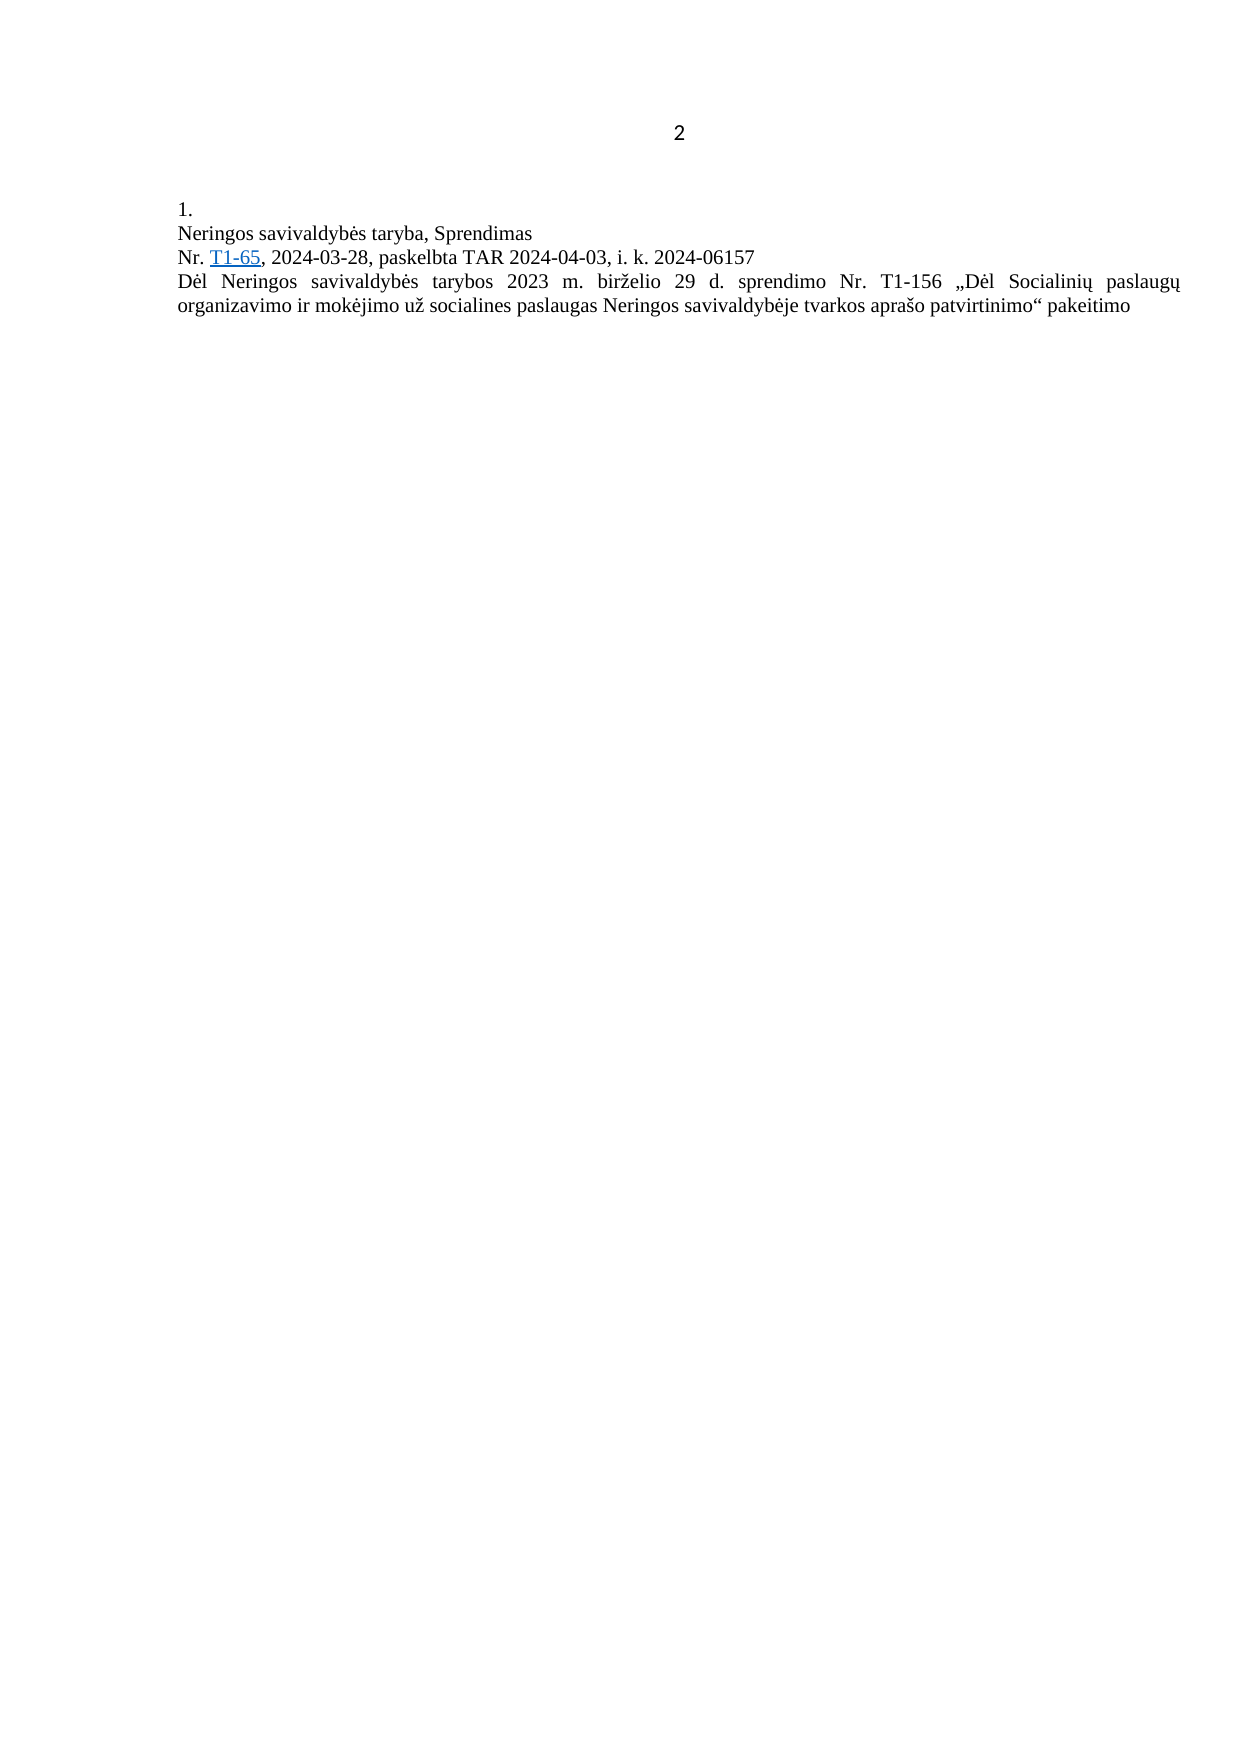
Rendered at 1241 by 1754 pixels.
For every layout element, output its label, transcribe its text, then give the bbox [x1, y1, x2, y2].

text 1. [177, 197, 1181, 221]
text Dėl Neringos savivaldybės tarybos 2023 m. birželio 29 d. sprendimo Nr. T1-156 „Dėl Socialinių paslaugų organizavimo ir mokėjimo už socialines paslaugas Neringos savivaldybėje tvarkos aprašo patvirtinimo“ pakeitimo [177, 269, 1181, 317]
text Neringos savivaldybės taryba, Sprendimas [177, 221, 1181, 245]
text Nr. T1-65, 2024-03-28, paskelbta TAR 2024-04-03, i. k. 2024-06157 [177, 245, 1181, 269]
